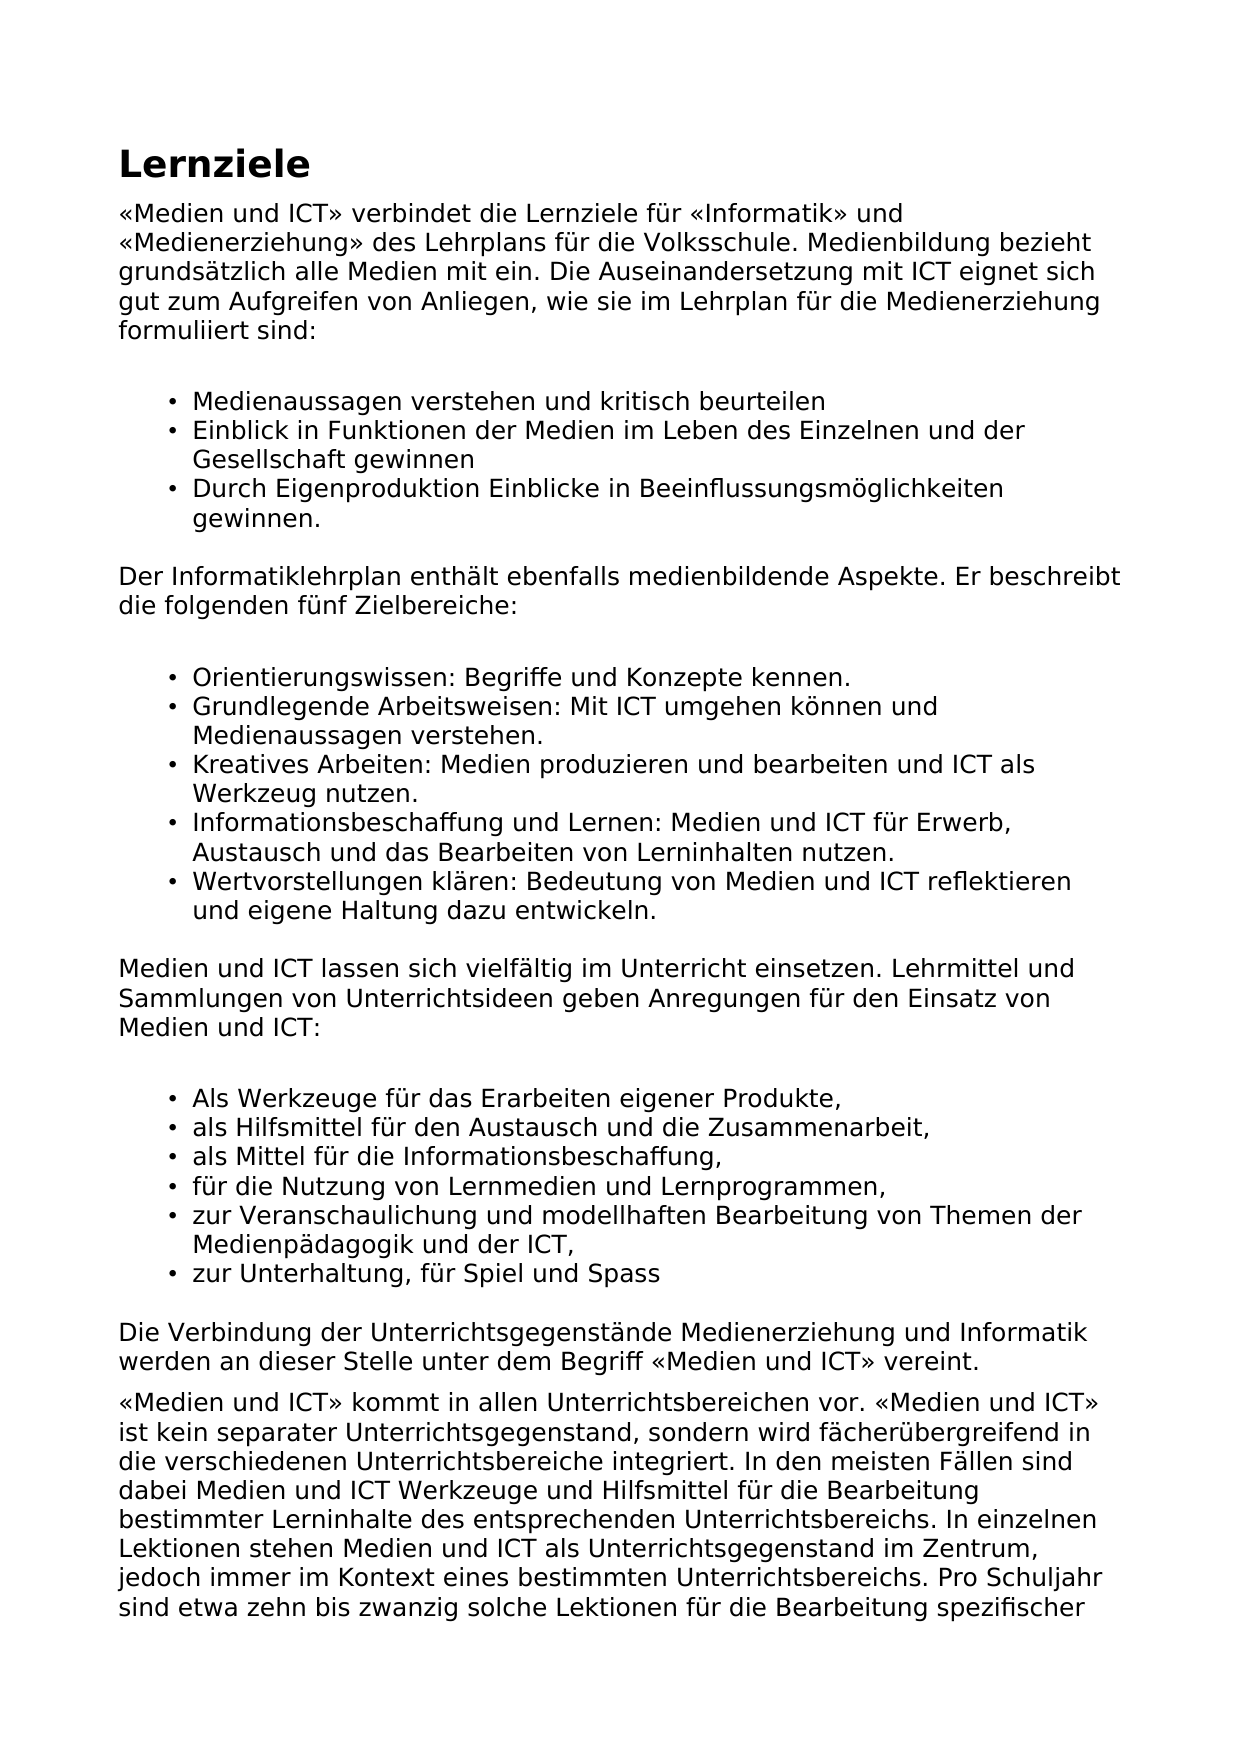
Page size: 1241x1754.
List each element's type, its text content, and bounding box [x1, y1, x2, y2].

list Grundlegende Arbeitsweisen: Mit ICT umgehen können und Medienaussagen verstehen. [177, 692, 1122, 750]
list Durch Eigenproduktion Einblicke in Beeinflussungsmöglichkeiten gewinnen. [177, 474, 1122, 533]
subtitle Lernziele [118, 143, 1122, 187]
list als Hilfsmittel für den Austausch und die Zusammenarbeit, [177, 1113, 1122, 1142]
list zur Unterhaltung, für Spiel und Spass [177, 1259, 1122, 1288]
text «Medien und ICT» verbindet die Lernziele für «Informatik» und «Medienerziehung» des Lehrplans für die Volksschule. Medienbildung bezieht grundsätzlich alle Medien mit ein. Die Auseinandersetzung mit ICT eignet sich gut zum Aufgreifen von Anliegen, wie sie im Lehrplan für die Medienerziehung formuliiert sind: [118, 199, 1122, 345]
list Als Werkzeuge für das Erarbeiten eigener Produkte, [177, 1084, 1122, 1113]
list Medienaussagen verstehen und kritisch beurteilen [177, 387, 1122, 416]
text Medien und ICT lassen sich vielfältig im Unterricht einsetzen. Lehrmittel und Sammlungen von Unterrichtsideen geben Anregungen für den Einsatz von Medien und ICT: [118, 955, 1122, 1042]
list zur Veranschaulichung und modellhaften Bearbeitung von Themen der Medienpädagogik und der ICT, [177, 1201, 1122, 1259]
text «Medien und ICT» kommt in allen Unterrichtsbereichen vor. «Medien und ICT» ist kein separater Unterrichtsgegenstand, sondern wird fächerübergreifend in die verschiedenen Unterrichtsbereiche integriert. In den meisten Fällen sind dabei Medien und ICT Werkzeuge und Hilfsmittel für die Bearbeitung bestimmter Lerninhalte des entsprechenden Unterrichtsbereichs. In einzelnen Lektionen stehen Medien und ICT als Unterrichtsgegenstand im Zentrum, jedoch immer im Kontext eines bestimmten Unterrichtsbereichs. Pro Schuljahr sind etwa zehn bis zwanzig solche Lektionen für die Bearbeitung spezifischer [118, 1389, 1122, 1622]
list für die Nutzung von Lernmedien und Lernprogrammen, [177, 1172, 1122, 1201]
list Orientierungswissen: Begriffe und Konzepte kennen. [177, 663, 1122, 692]
list als Mittel für die Informationsbeschaffung, [177, 1142, 1122, 1172]
text Der Informatiklehrplan enthält ebenfalls medienbildende Aspekte. Er beschreibt die folgenden fünf Zielbereiche: [118, 562, 1122, 621]
text Die Verbindung der Unterrichtsgegenstände Medienerziehung und Informatik werden an dieser Stelle unter dem Begriff «Medien und ICT» vereint. [118, 1318, 1122, 1376]
list Informationsbeschaffung und Lernen: Medien und ICT für Erwerb, Austausch und das Bearbeiten von Lerninhalten nutzen. [177, 808, 1122, 867]
list Wertvorstellungen klären: Bedeutung von Medien und ICT reflektieren und eigene Haltung dazu entwickeln. [177, 867, 1122, 925]
list Einblick in Funktionen der Medien im Leben des Einzelnen und der Gesellschaft gewinnen [177, 416, 1122, 474]
list Kreatives Arbeiten: Medien produzieren und bearbeiten und ICT als Werkzeug nutzen. [177, 750, 1122, 808]
